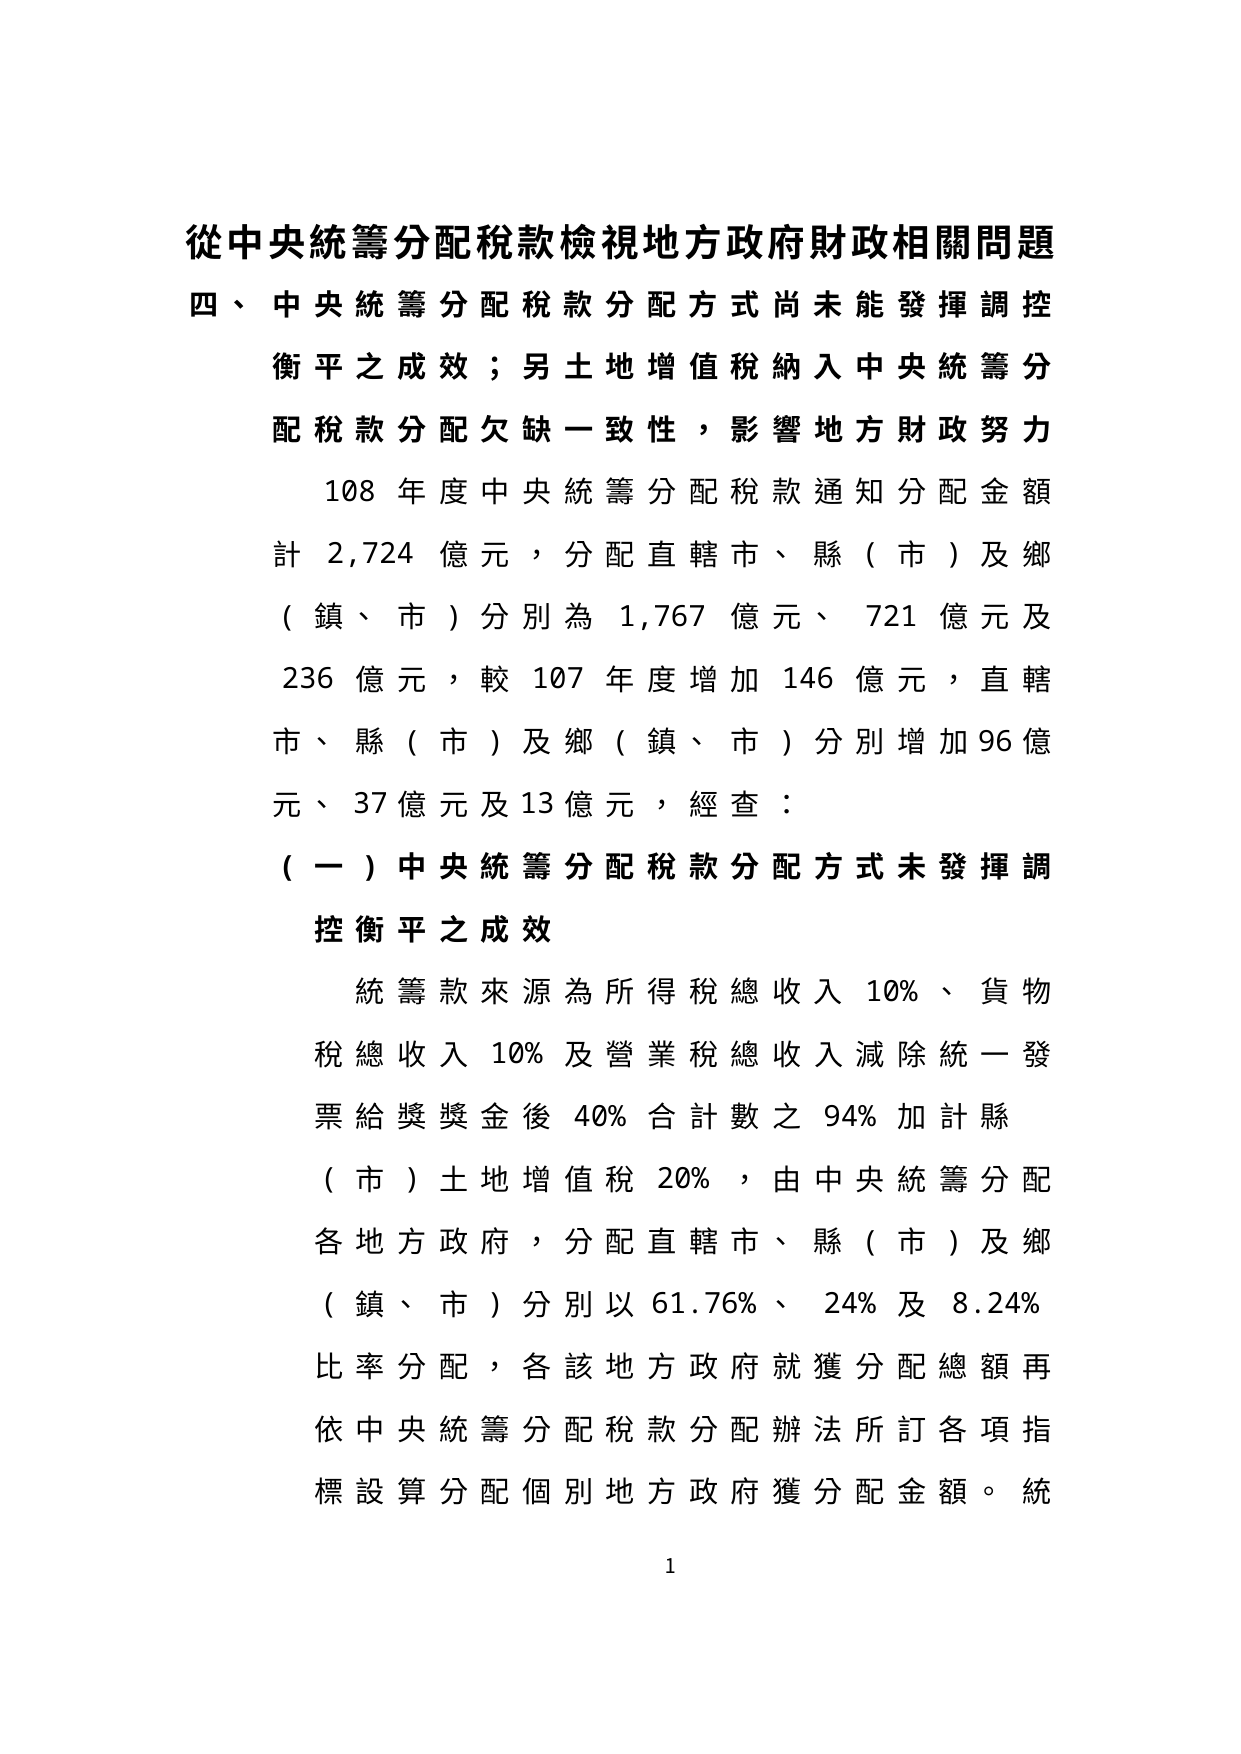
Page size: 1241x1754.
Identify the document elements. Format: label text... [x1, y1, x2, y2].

text 統籌款來源為所得稅總收入10%、貨物稅總收入10%及營業稅總收入減除統一發票給獎獎金後40%合計數之94%加計縣(市)土地增值稅20%，由中央統籌分配各地方政府，分配直轄市、縣(市)及鄉(鎮、市)分別以61.76%、24%及8.24%比率分配，各該地方政府就獲分配總額再依中央統籌分配稅款分配辦法所訂各項指標設算分配個別地方政府獲分配金額。統 [271, 948, 1058, 1511]
text (一)中央統籌分配稅款分配方式未發揮調控衡平之成效 [242, 823, 1058, 948]
text 108年度中央統籌分配稅款通知分配金額計2,724億元，分配直轄市、縣(市)及鄉(鎮、市)分別為1,767億元、721億元及236億元，較107年度增加146億元，直轄市、縣(市)及鄉(鎮、市)分別增加96億元、37億元及13億元，經查： [242, 448, 1058, 823]
text 從中央統籌分配稅款檢視地方政府財政相關問題 [183, 198, 1058, 261]
text 四、中央統籌分配稅款分配方式尚未能發揮調控衡平之成效；另土地增值稅納入中央統籌分配稅款分配欠缺一致性，影響地方財政努力 [183, 261, 1058, 448]
